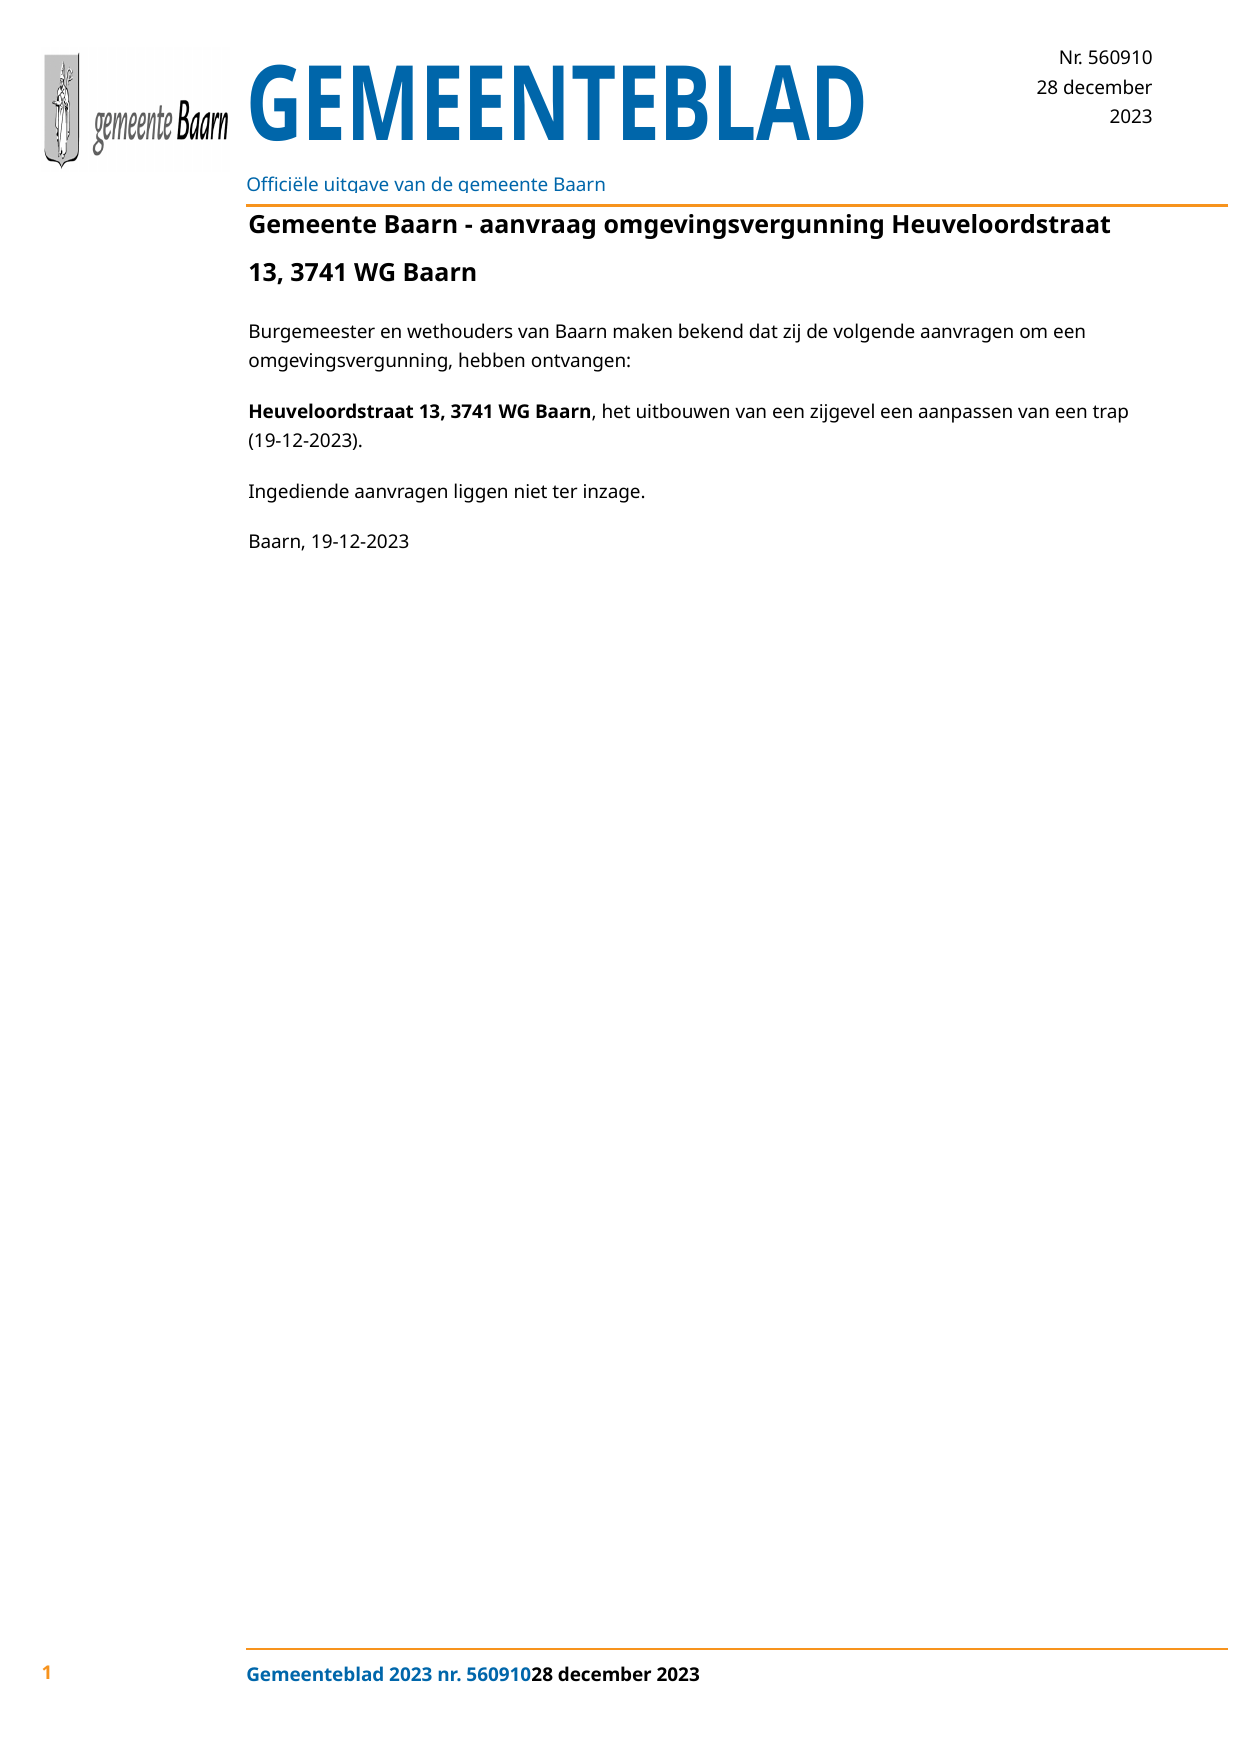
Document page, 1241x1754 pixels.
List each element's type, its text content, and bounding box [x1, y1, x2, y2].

text Burgemeester en wethouders van Baarn maken bekend dat zij de volgende aanvragen om een omgevingsvergunning, hebben ontvangen: [248, 318, 1152, 373]
text Heuveloordstraat 13, 3741 WG Baarn, het uitbouwen van een zijgevel een aanpassen van een trap (19-12-2023). [248, 398, 1152, 453]
picture [41, 47, 231, 172]
text Gemeente Baarn - aanvraag omgevingsvergunning Heuveloordstraat 13, 3741 WG Baarn [248, 207, 1152, 288]
text Baarn, 19-12-2023 [248, 528, 1152, 554]
text Ingediende aanvragen liggen niet ter inzage. [248, 478, 1152, 504]
